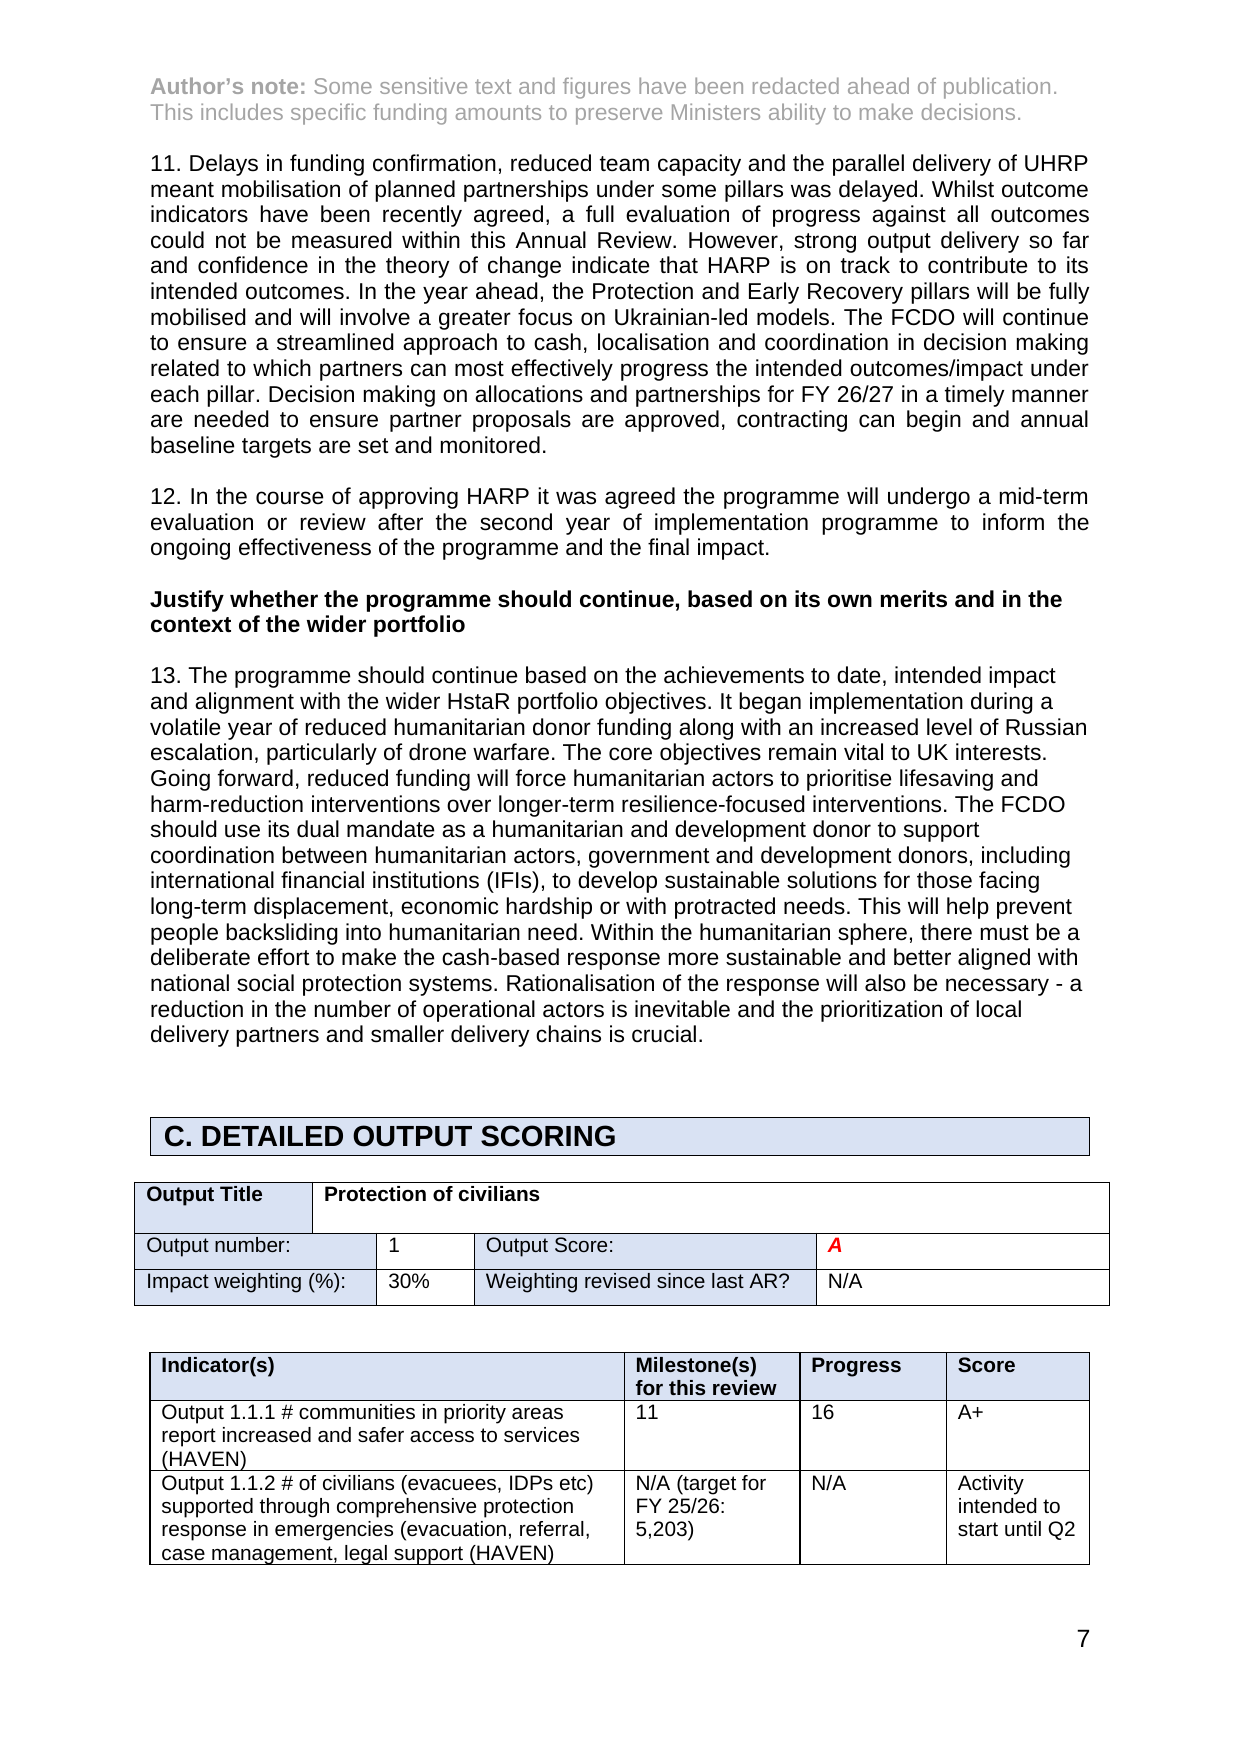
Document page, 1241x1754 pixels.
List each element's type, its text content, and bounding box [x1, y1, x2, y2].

table_cell 30% [377, 1270, 474, 1305]
table_header Indicator(s) [151, 1353, 624, 1400]
text 13. The programme should continue based on the achievements to date, intended impact and alignment with the wider HstaR portfolio objectives. It began implementation during a volatile year of reduced humanitarian donor funding along with an increased level of Russian escalation, particularly of drone warfare. The core objectives remain vital to UK interests. Going forward, reduced funding will force humanitarian actors to prioritise lifesaving and harm-reduction interventions over longer-term resilience-focused interventions. The FCDO should use its dual mandate as a humanitarian and development donor to support coordination between humanitarian actors, government and development donors, including international financial institutions (IFIs), to develop sustainable solutions for those facing long-term displacement, economic hardship or with protracted needs. This will help prevent people backsliding into humanitarian need. Within the humanitarian sphere, there must be a deliberate effort to make the cash-based response more sustainable and better aligned with national social protection systems. Rationalisation of the response will also be necessary - a reduction in the number of operational actors is inevitable and the prioritization of local delivery partners and smaller delivery chains is crucial. [150, 663, 1090, 1047]
table_cell Activity intended to start until Q2 [947, 1471, 1089, 1564]
table_cell N/A [801, 1471, 946, 1564]
subtitle C. DETAILED OUTPUT SCORING [151, 1118, 1089, 1155]
table_cell 11 [625, 1401, 799, 1470]
table_cell Output 1.1.2 # of civilians (evacuees, IDPs etc) supported through comprehensive protection response in emergencies (evacuation, referral, case management, legal support (HAVEN) [151, 1471, 624, 1564]
table_header Milestone(s) for this review [625, 1353, 799, 1400]
text Justify whether the programme should continue, based on its own merits and in the context of the wider portfolio [150, 586, 1090, 637]
table_cell Weighting revised since last AR? [475, 1270, 816, 1305]
text 11. Delays in funding confirmation, reduced team capacity and the parallel delivery of UHRP meant mobilisation of planned partnerships under some pillars was delayed. Whilst outcome indicators have been recently agreed, a full evaluation of progress against all outcomes could not be measured within this Annual Review. However, strong output delivery so far and confidence in the theory of change indicate that HARP is on track to contribute to its intended outcomes. In the year ahead, the Protection and Early Recovery pillars will be fully mobilised and will involve a greater focus on Ukrainian-led models. The FCDO will continue to ensure a streamlined approach to cash, localisation and coordination in decision making related to which partners can most effectively progress the intended outcomes/impact under each pillar. Decision making on allocations and partnerships for FY 26/27 in a timely manner are needed to ensure partner proposals are approved, contracting can begin and annual baseline targets are set and monitored. [150, 151, 1090, 458]
table_cell Impact weighting (%): [135, 1270, 376, 1305]
table_cell 16 [801, 1401, 946, 1470]
table_header Progress [801, 1353, 946, 1400]
table_cell N/A (target for FY 25/26: 5,203) [625, 1471, 799, 1564]
table_cell N/A [817, 1270, 1109, 1305]
table_header Protection of civilians [313, 1183, 1109, 1233]
table_cell Output 1.1.1 # communities in priority areas report increased and safer access to services (HAVEN) [151, 1401, 624, 1470]
table_cell A+ [947, 1401, 1089, 1470]
text 12. In the course of approving HARP it was agreed the programme will undergo a mid-term evaluation or review after the second year of implementation programme to inform the ongoing effectiveness of the programme and the final impact. [150, 484, 1090, 561]
table_cell Output Score: [475, 1234, 816, 1269]
table_cell 1 [377, 1234, 474, 1269]
table_cell Output number: [135, 1234, 376, 1269]
table_header Output Title [135, 1183, 312, 1233]
table_cell A [817, 1234, 1109, 1269]
table_header Score [947, 1353, 1089, 1400]
